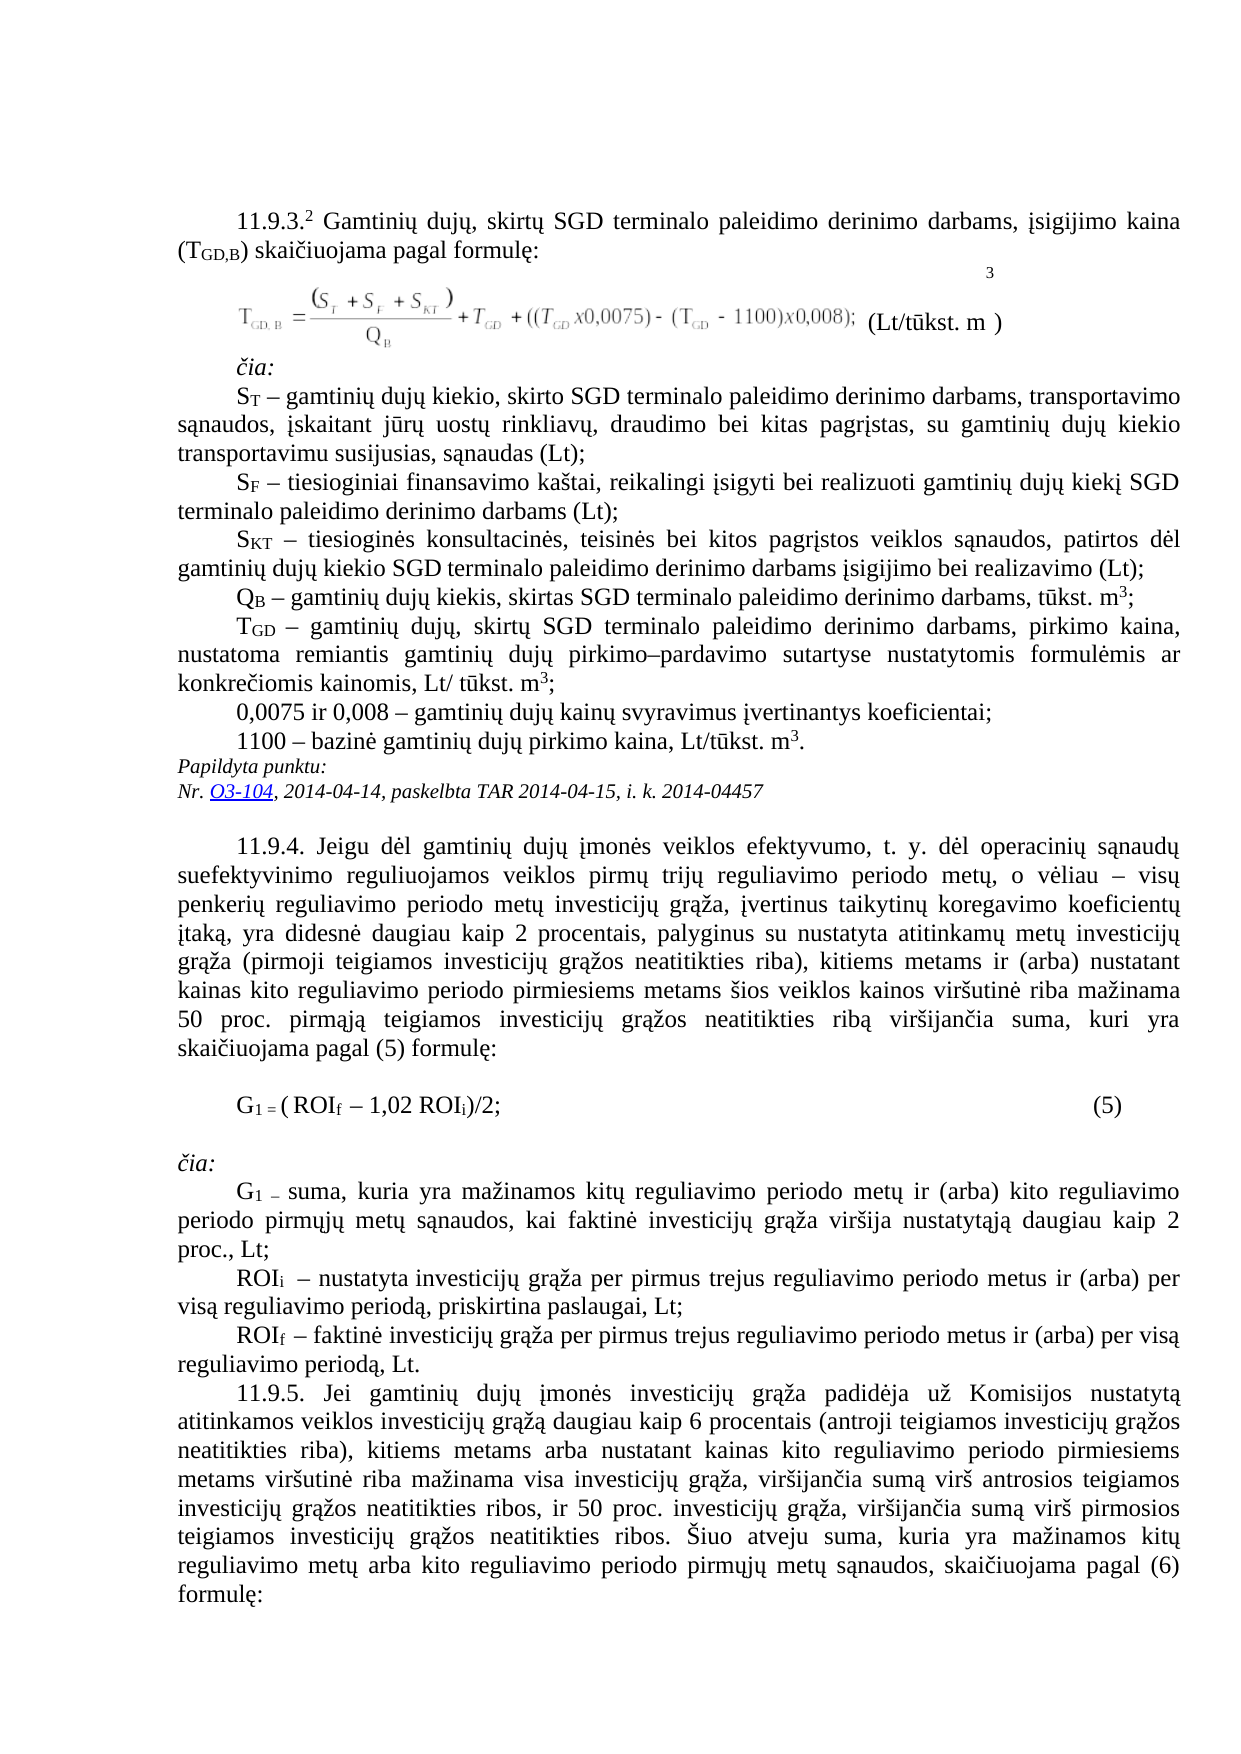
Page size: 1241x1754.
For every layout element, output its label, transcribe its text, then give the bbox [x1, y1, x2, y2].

text 11.9.4. Jeigu dėl gamtinių dujų įmonės veiklos efektyvumo, t. y. dėl operacinių sąnaudų suefektyvinimo reguliuojamos veiklos pirmų trijų reguliavimo periodo metų, o vėliau – visų penkerių reguliavimo periodo metų investicijų grąža, įvertinus taikytinų koregavimo koeficientų įtaką, yra didesnė daugiau kaip 2 procentais, palyginus su nustatyta atitinkamų metų investicijų grąža (pirmoji teigiamos investicijų grąžos neatitikties riba), kitiems metams ir (arba) nustatant kainas kito reguliavimo periodo pirmiesiems metams šios veiklos kainos viršutinė riba mažinama 50 proc. pirmąją teigiamos investicijų grąžos neatitikties ribą viršijančia suma, kuri yra skaičiuojama pagal (5) formulę: [177, 831, 1181, 1061]
text TGD – gamtinių dujų, skirtų SGD terminalo paleidimo derinimo darbams, pirkimo kaina, nustatoma remiantis gamtinių dujų pirkimo–pardavimo sutartyse nustatytomis formulėmis ar konkrečiomis kainomis, Lt/ tūkst. m3; [177, 611, 1181, 697]
text ROIf – faktinė investicijų grąža per pirmus trejus reguliavimo periodo metus ir (arba) per visą reguliavimo periodą, Lt. [177, 1320, 1181, 1378]
text SKT – tiesioginės konsultacinės, teisinės bei kitos pagrįstos veiklos sąnaudos, patirtos dėl gamtinių dujų kiekio SGD terminalo paleidimo derinimo darbams įsigijimo bei realizavimo (Lt); [177, 524, 1181, 582]
text QB – gamtinių dujų kiekis, skirtas SGD terminalo paleidimo derinimo darbams, tūkst. m3; [177, 582, 1181, 611]
text G1 = ( ROIf – 1,02 ROIi)/2; (5) [177, 1090, 1181, 1119]
text čia: [177, 1148, 1181, 1176]
text 1100 – bazinė gamtinių dujų pirkimo kaina, Lt/tūkst. m3. [177, 726, 1181, 754]
text ROIi – nustatyta investicijų grąža per pirmus trejus reguliavimo periodo metus ir (arba) per visą reguliavimo periodą, priskirtina paslaugai, Lt; [177, 1263, 1181, 1320]
text 0,0075 ir 0,008 – gamtinių dujų kainų svyravimus įvertinantys koeficientai; [177, 697, 1181, 726]
text čia: [177, 352, 1181, 381]
text (Lt/tūkst. m3) [177, 263, 1181, 352]
text ST – gamtinių dujų kiekio, skirto SGD terminalo paleidimo derinimo darbams, transportavimo sąnaudos, įskaitant jūrų uostų rinkliavų, draudimo bei kitas pagrįstas, su gamtinių dujų kiekio transportavimu susijusias, sąnaudas (Lt); [177, 381, 1181, 467]
text 11.9.5. Jei gamtinių dujų įmonės investicijų grąža padidėja už Komisijos nustatytą atitinkamos veiklos investicijų grąžą daugiau kaip 6 procentais (antroji teigiamos investicijų grąžos neatitikties riba), kitiems metams arba nustatant kainas kito reguliavimo periodo pirmiesiems metams viršutinė riba mažinama visa investicijų grąža, viršijančia sumą virš antrosios teigiamos investicijų grąžos neatitikties ribos, ir 50 proc. investicijų grąža, viršijančia sumą virš pirmosios teigiamos investicijų grąžos neatitikties ribos. Šiuo atveju suma, kuria yra mažinamos kitų reguliavimo metų arba kito reguliavimo periodo pirmųjų metų sąnaudos, skaičiuojama pagal (6) formulę: [177, 1378, 1181, 1608]
text Nr. O3-104, 2014-04-14, paskelbta TAR 2014-04-15, i. k. 2014-04457 [177, 778, 1181, 803]
text Papildyta punktu: [177, 754, 1181, 778]
text G1 – suma, kuria yra mažinamos kitų reguliavimo periodo metų ir (arba) kito reguliavimo periodo pirmųjų metų sąnaudos, kai faktinė investicijų grąža viršija nustatytąją daugiau kaip 2 proc., Lt; [177, 1176, 1181, 1263]
text SF – tiesioginiai finansavimo kaštai, reikalingi įsigyti bei realizuoti gamtinių dujų kiekį SGD terminalo paleidimo derinimo darbams (Lt); [177, 467, 1181, 524]
text 11.9.3.2 Gamtinių dujų, skirtų SGD terminalo paleidimo derinimo darbams, įsigijimo kaina (TGD,B) skaičiuojama pagal formulę: [177, 206, 1181, 263]
